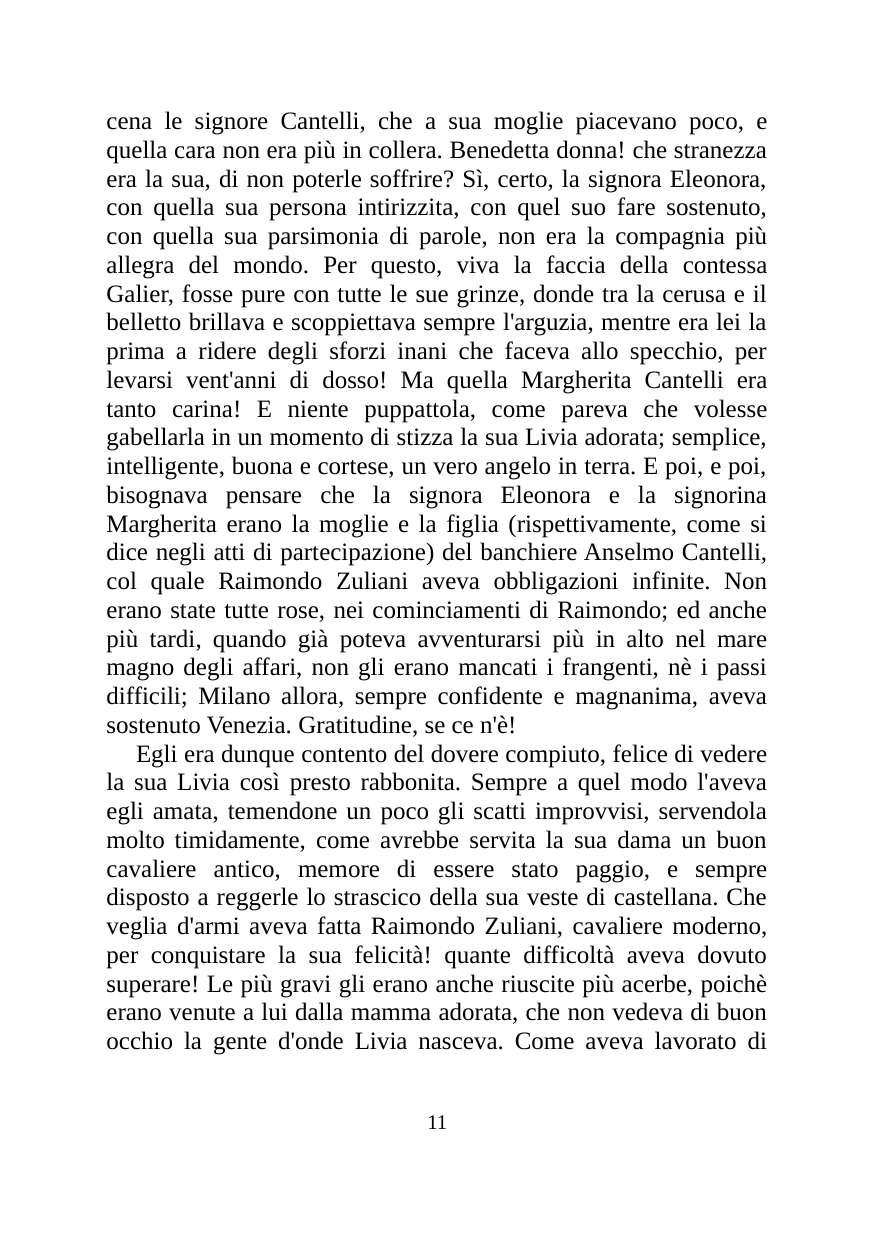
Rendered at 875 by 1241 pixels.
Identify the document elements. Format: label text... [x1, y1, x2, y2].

text cena le signore Cantelli, che a sua moglie piacevano poco, e quella cara non era più in collera. Benedetta donna! che stranezza era la sua, di non poterle soffrire? Sì, certo, la signora Eleonora, con quella sua persona intirizzita, con quel suo fare sostenuto, con quella sua parsimonia di parole, non era la compagnia più allegra del mondo. Per questo, viva la faccia della contessa Galier, fosse pure con tutte le sue grinze, donde tra la cerusa e il belletto brillava e scoppiettava sempre l'arguzia, mentre era lei la prima a ridere degli sforzi inani che faceva allo specchio, per levarsi vent'anni di dosso! Ma quella Margherita Cantelli era tanto carina! E niente puppattola, come pareva che volesse gabellarla in un momento di stizza la sua Livia adorata; semplice, intelligente, buona e cortese, un vero angelo in terra. E poi, e poi, bisognava pensare che la signora Eleonora e la signorina Margherita erano la moglie e la figlia (rispettivamente, come si dice negli atti di partecipazione) del banchiere Anselmo Cantelli, col quale Raimondo Zuliani aveva obbligazioni infinite. Non erano state tutte rose, nei cominciamenti di Raimondo; ed anche più tardi, quando già poteva avventurarsi più in alto nel mare magno degli affari, non gli erano mancati i frangenti, nè i passi difficili; Milano allora, sempre confidente e magnanima, aveva sostenuto Venezia. Gratitudine, se ce n'è! [106, 106, 768, 739]
text Egli era dunque contento del dovere compiuto, felice di vedere la sua Livia così presto rabbonita. Sempre a quel modo l'aveva egli amata, temendone un poco gli scatti improvvisi, servendola molto timidamente, come avrebbe servita la sua dama un buon cavaliere antico, memore di essere stato paggio, e sempre disposto a reggerle lo strascico della sua veste di castellana. Che veglia d'armi aveva fatta Raimondo Zuliani, cavaliere moderno, per conquistare la sua felicità! quante difficoltà aveva dovuto superare! Le più gravi gli erano anche riuscite più acerbe, poichè erano venute a lui dalla mamma adorata, che non vedeva di buon occhio la gente d'onde Livia nasceva. Come aveva lavorato di [106, 739, 768, 1055]
